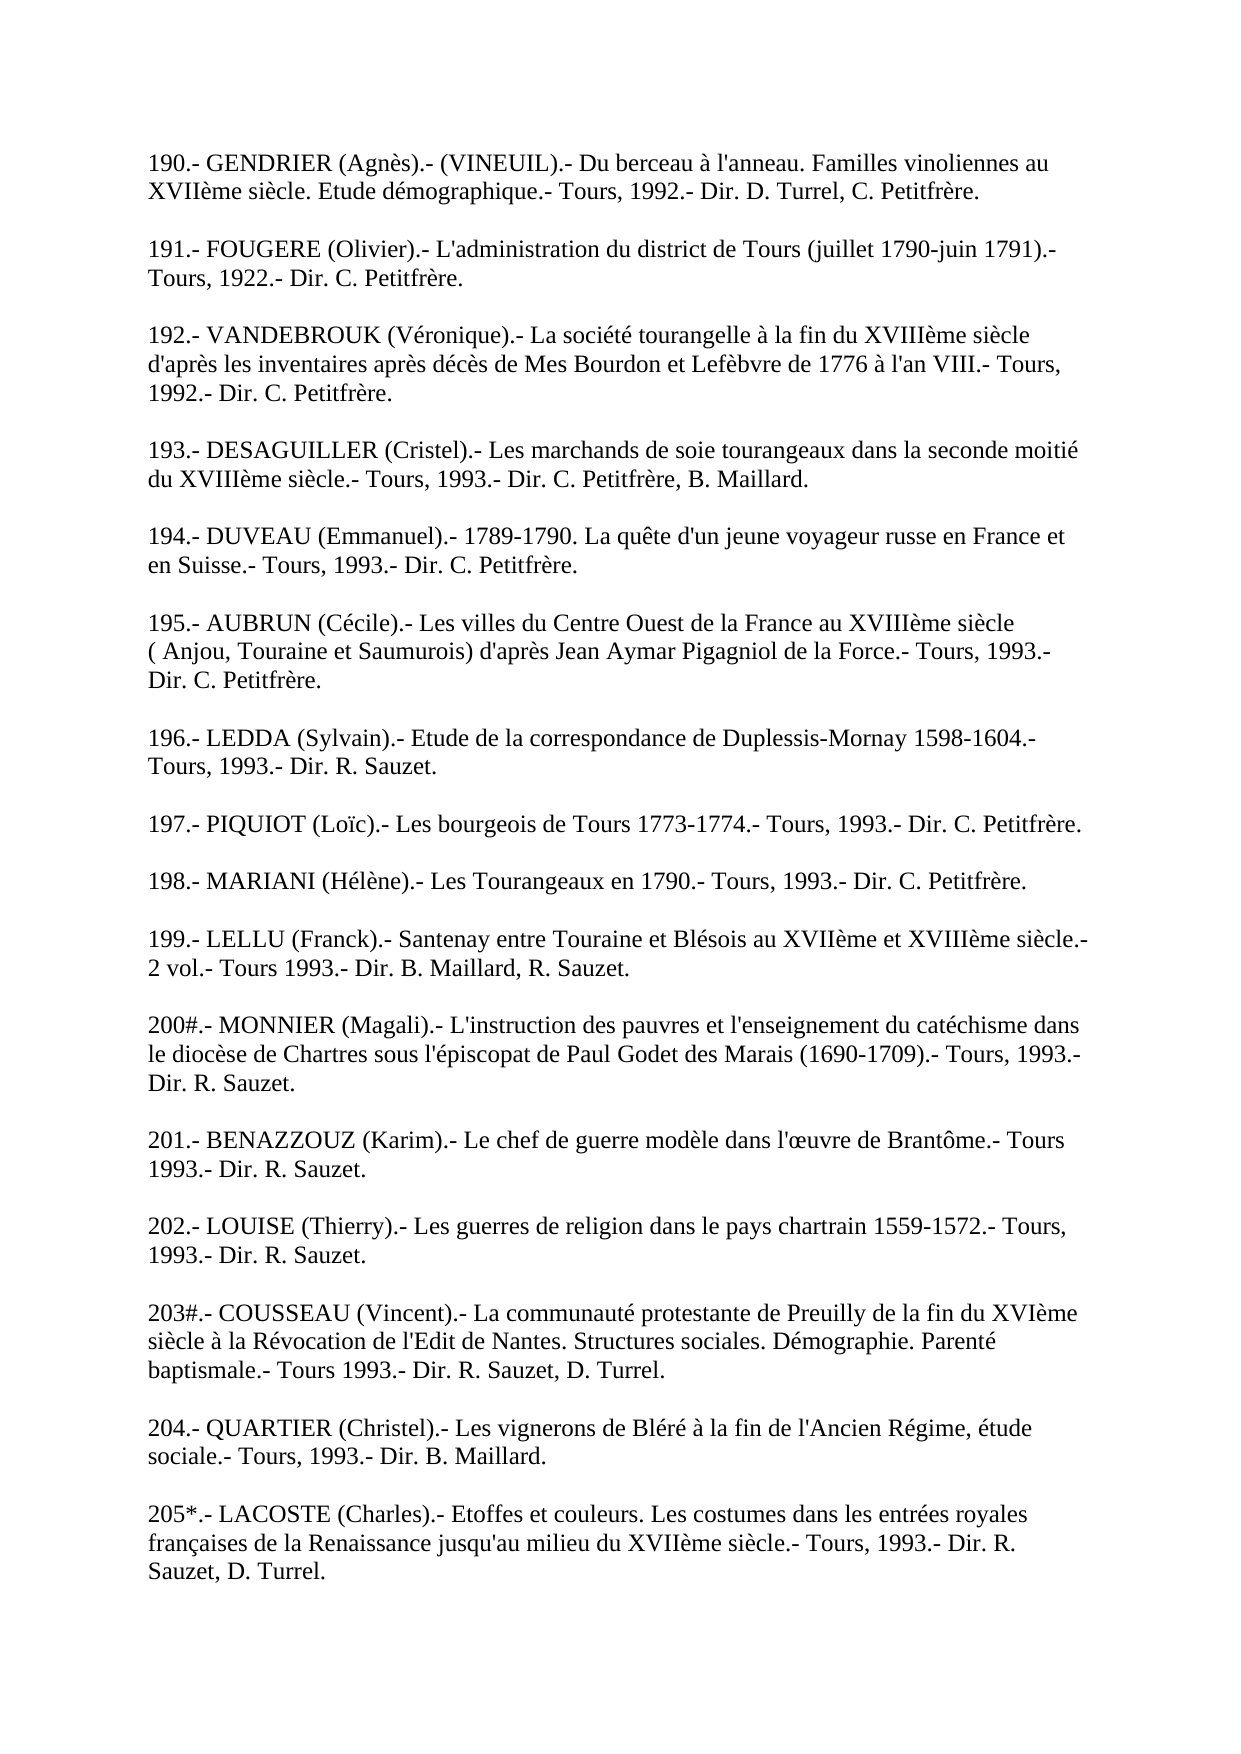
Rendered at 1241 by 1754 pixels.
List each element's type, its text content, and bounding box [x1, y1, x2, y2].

text 205*.- LACOSTE (Charles).- Etoffes et couleurs. Les costumes dans les entrées royales françaises de la Renaissance jusqu'au milieu du XVIIème siècle.- Tours, 1993.- Dir. R. Sauzet, D. Turrel. [148, 1470, 1092, 1585]
text 190.- GENDRIER (Agnès).- (VINEUIL).- Du berceau à l'anneau. Familles vinoliennes au XVIIème siècle. Etude démographique.- Tours, 1992.- Dir. D. Turrel, C. Petitfrère. 191.- FOUGERE (Olivier).- L'administration du district de Tours (juillet 1790-juin 1791).- Tours, 1922.- Dir. C. Petitfrère. 192.- VANDEBROUK (Véronique).- La société tourangelle à la fin du XVIIIème siècle d'après les inventaires après décès de Mes Bourdon et Lefèbvre de 1776 à l'an VIII.- Tours, 1992.- Dir. C. Petitfrère. 193.- DESAGUILLER (Cristel).- Les marchands de soie tourangeaux dans la seconde moitié du XVIIIème siècle.- Tours, 1993.- Dir. C. Petitfrère, B. Maillard. 194.- DUVEAU (Emmanuel).- 1789-1790. La quête d'un jeune voyageur russe en France et en Suisse.- Tours, 1993.- Dir. C. Petitfrère. 195.- AUBRUN (Cécile).- Les villes du Centre Ouest de la France au XVIIIème siècle ( Anjou, Touraine et Saumurois) d'après Jean Aymar Pigagniol de la Force.- Tours, 1993.- Dir. C. Petitfrère. 196.- LEDDA (Sylvain).- Etude de la correspondance de Duplessis-Mornay 1598-1604.- Tours, 1993.- Dir. R. Sauzet. 197.- PIQUIOT (Loïc).- Les bourgeois de Tours 1773-1774.- Tours, 1993.- Dir. C. Petitfrère. 198.- MARIANI (Hélène).- Les Tourangeaux en 1790.- Tours, 1993.- Dir. C. Petitfrère. 199.- LELLU (Franck).- Santenay entre Touraine et Blésois au XVIIème et XVIIIème siècle.- 2 vol.- Tours 1993.- Dir. B. Maillard, R. Sauzet. 200#.- MONNIER (Magali).- L'instruction des pauvres et l'enseignement du catéchisme dans le diocèse de Chartres sous l'épiscopat de Paul Godet des Marais (1690-1709).- Tours, 1993.- Dir. R. Sauzet. 201.- BENAZZOUZ (Karim).- Le chef de guerre modèle dans l'œuvre de Brantôme.- Tours 1993.- Dir. R. Sauzet. 202.- LOUISE (Thierry).- Les guerres de religion dans le pays chartrain 1559-1572.- Tours, 1993.- Dir. R. Sauzet. 203#.- COUSSEAU (Vincent).- La communauté protestante de Preuilly de la fin du XVIème siècle à la Révocation de l'Edit de Nantes. Structures sociales. Démographie. Parenté baptismale.- Tours 1993.- Dir. R. Sauzet, D. Turrel. 204.- QUARTIER (Christel).- Les vignerons de Bléré à la fin de l'Ancien Régime, étude sociale.- Tours, 1993.- Dir. B. Maillard. [148, 148, 1092, 1470]
